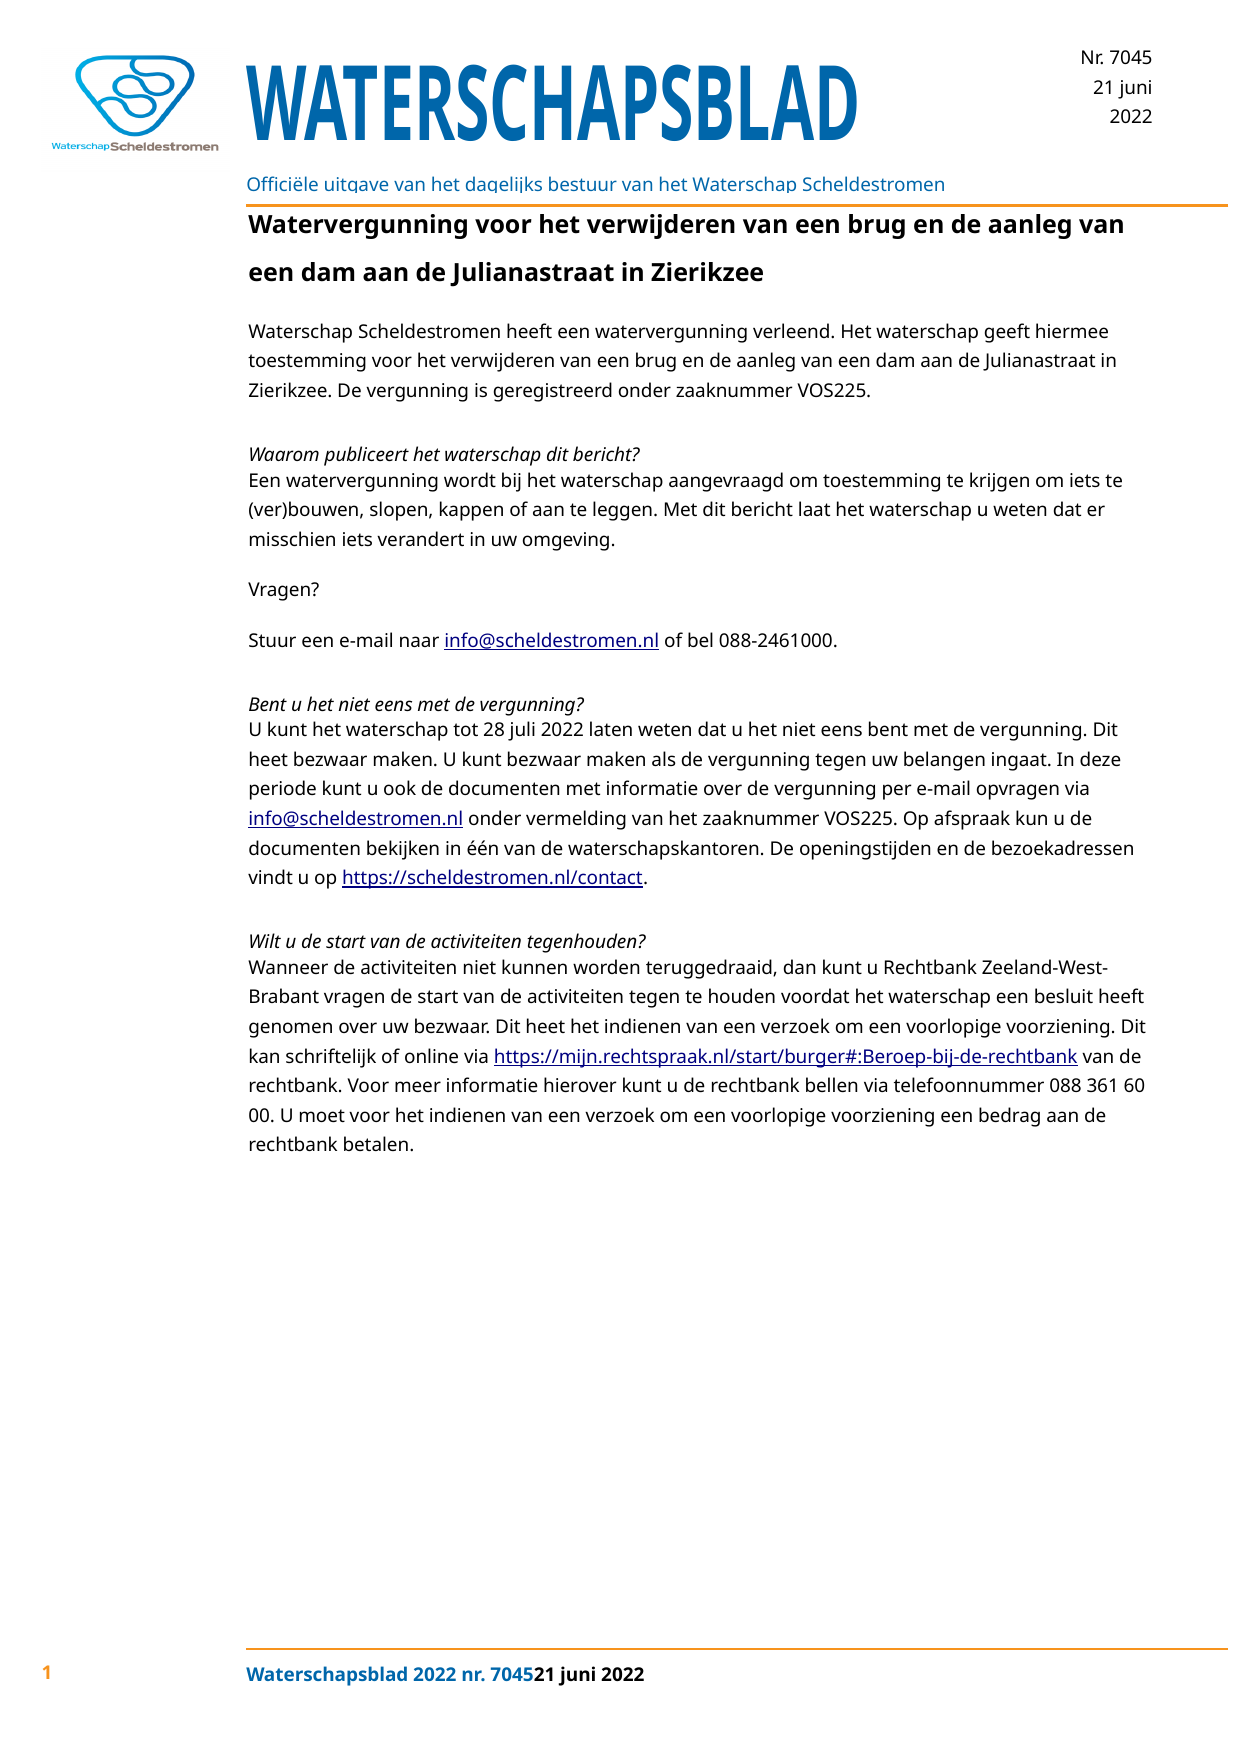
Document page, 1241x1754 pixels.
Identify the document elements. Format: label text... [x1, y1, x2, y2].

text Wilt u de start van de activiteiten tegenhouden? [248, 928, 1152, 954]
text Waarom publiceert het waterschap dit bericht? [248, 441, 1152, 467]
text Bent u het niet eens met de vergunning? [248, 691, 1152, 716]
text Vragen? [248, 576, 1152, 602]
text Wanneer de activiteiten niet kunnen worden teruggedraaid, dan kunt u Rechtbank Zeeland-West-Brabant vragen de start van de activiteiten tegen te houden voordat het waterschap een besluit heeft genomen over uw bezwaar. Dit heet het indienen van een verzoek om een voorlopige voorziening. Dit kan schriftelijk of online via https://mijn.rechtspraak.nl/start/burger#:Beroep-bij-de-rechtbank van de rechtbank. Voor meer informatie hierover kunt u de rechtbank bellen via telefoonnummer 088 361 60 00. U moet voor het indienen van een verzoek om een voorlopige voorziening een bedrag aan de rechtbank betalen. [248, 954, 1152, 1157]
text Stuur een e-mail naar info@scheldestromen.nl of bel 088-2461000. [248, 627, 1152, 652]
text Een watervergunning wordt bij het waterschap aangevraagd om toestemming te krijgen om iets te (ver)bouwen, slopen, kappen of aan te leggen. Met dit bericht laat het waterschap u weten dat er misschien iets verandert in uw omgeving. [248, 467, 1152, 552]
text U kunt het waterschap tot 28 juli 2022 laten weten dat u het niet eens bent met de vergunning. Dit heet bezwaar maken. U kunt bezwaar maken als de vergunning tegen uw belangen ingaat. In deze periode kunt u ook de documenten met informatie over de vergunning per e-mail opvragen via info@scheldestromen.nl onder vermelding van het zaaknummer VOS225. Op afspraak kun u de documenten bekijken in één van de waterschapskantoren. De openingstijden en de bezoekadressen vindt u op https://scheldestromen.nl/contact. [248, 716, 1152, 890]
picture [41, 47, 231, 172]
text Watervergunning voor het verwijderen van een brug en de aanleg van een dam aan de Julianastraat in Zierikzee [248, 207, 1152, 288]
text Waterschap Scheldestromen heeft een watervergunning verleend. Het waterschap geeft hiermee toestemming voor het verwijderen van een brug en de aanleg van een dam aan de Julianastraat in Zierikzee. De vergunning is geregistreerd onder zaaknummer VOS225. [248, 318, 1152, 403]
